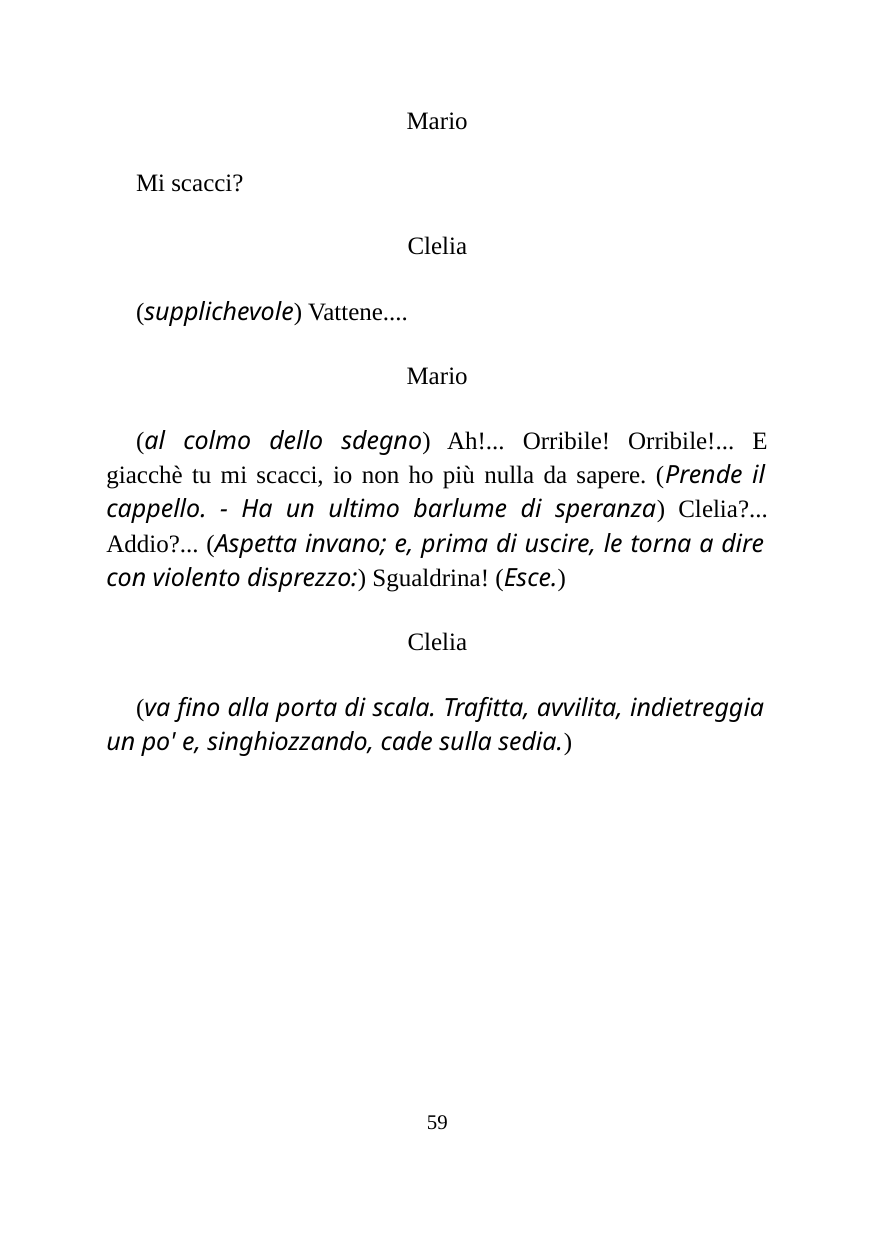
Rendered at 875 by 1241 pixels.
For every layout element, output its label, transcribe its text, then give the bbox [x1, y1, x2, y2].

text Mario [106, 106, 768, 135]
text (va fino alla porta di scala. Trafitta, avvilita, indietreggia un po' e, singhiozzando, cade sulla sedia.) [106, 689, 768, 757]
text Clelia [106, 627, 768, 656]
text (supplichevole) Vattene.... [106, 293, 768, 327]
text Mi scacci? [106, 168, 768, 197]
text (al colmo dello sdegno) Ah!... Orribile! Orribile!... E giacchè tu mi scacci, io non ho più nulla da sapere. (Prende il cappello. - Ha un ultimo barlume di speranza) Clelia?... Addio?... (Aspetta invano; e, prima di uscire, le torna a dire con violento disprezzo:) Sgualdrina! (Esce.) [106, 423, 768, 593]
text Clelia [106, 231, 768, 259]
text Mario [106, 361, 768, 389]
